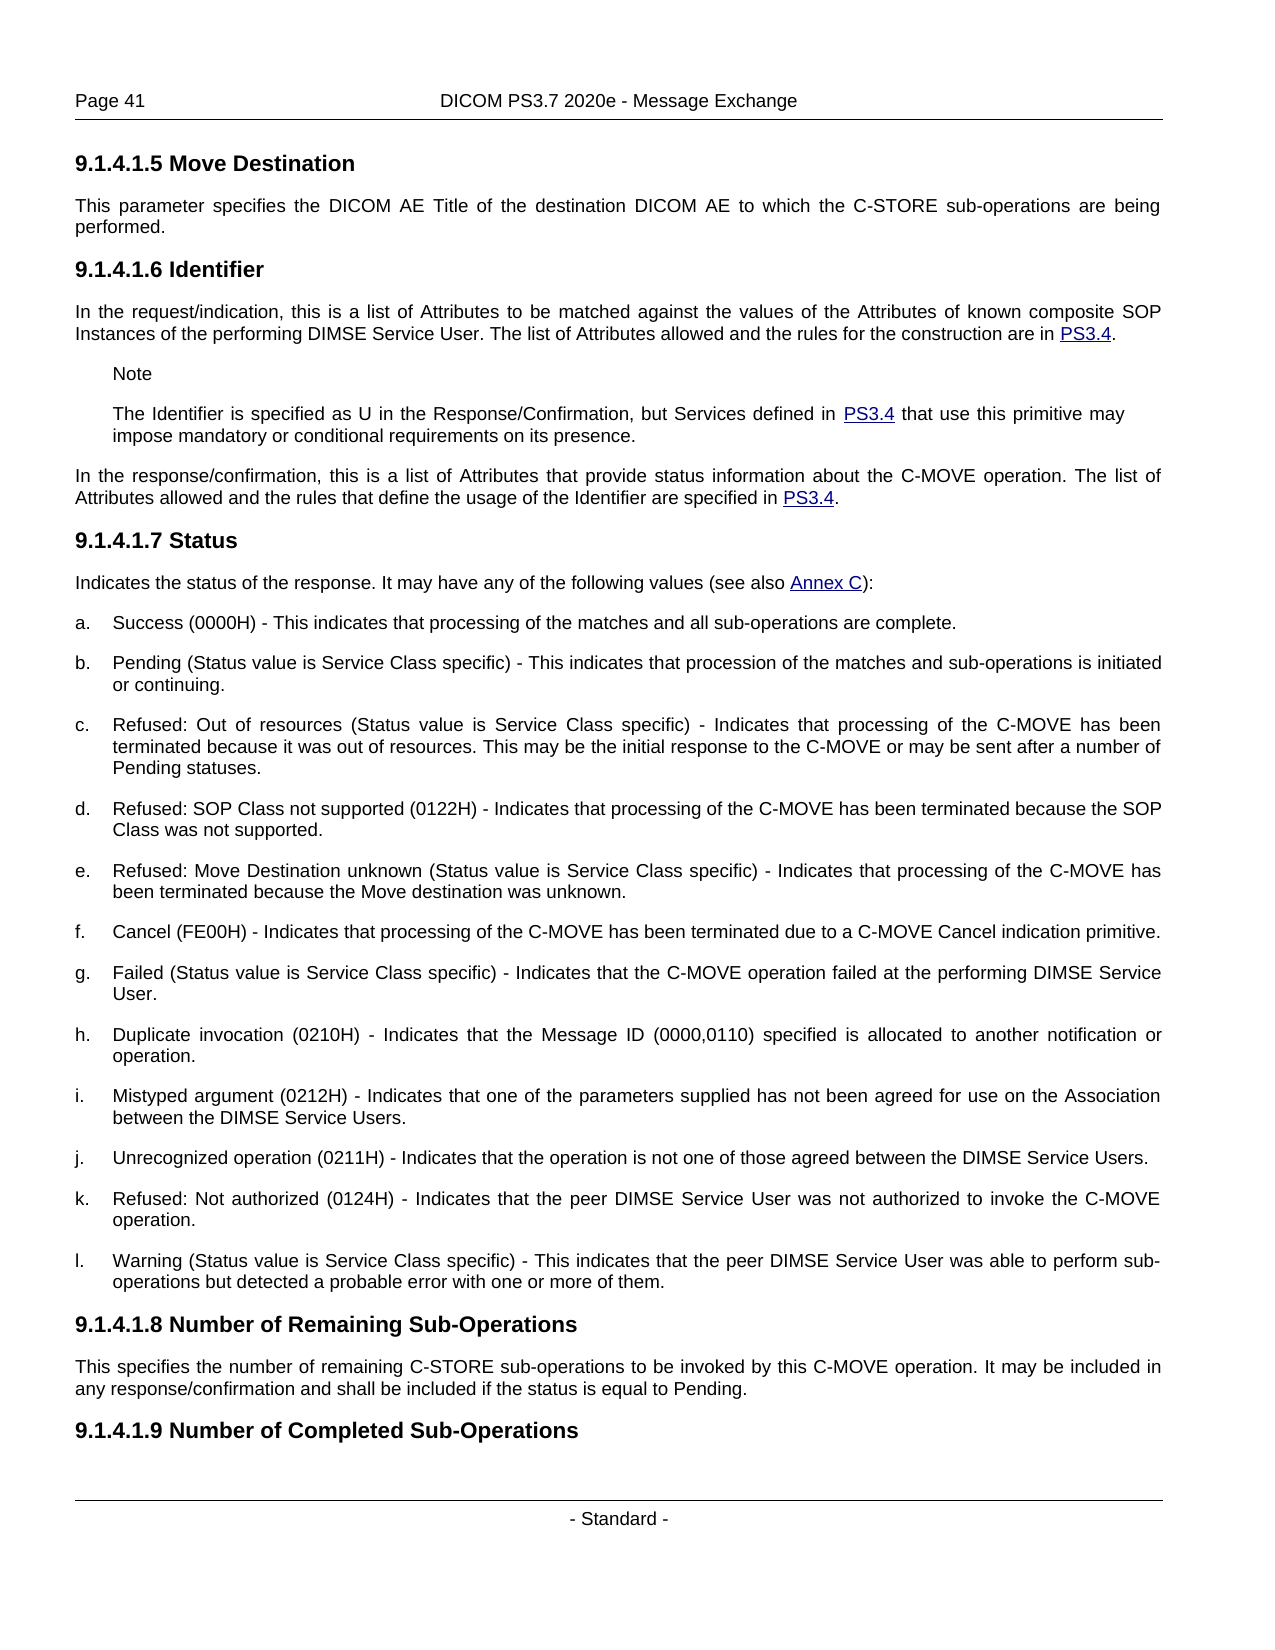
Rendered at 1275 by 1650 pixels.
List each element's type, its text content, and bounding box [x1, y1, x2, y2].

text This parameter specifies the DICOM AE Title of the destination DICOM AE to which the C-STORE sub-operations are being performed. [75, 194, 1162, 238]
text e. Refused: Move Destination unknown (Status value is Service Class specific) - Indicates that processing of the C-MOVE has been terminated because the Move destination was unknown. [75, 859, 1162, 902]
text The Identifier is specified as U in the Response/Confirmation, but Services defined in PS3.4 that use this primitive may impose mandatory or conditional requirements on its presence. [112, 403, 1125, 446]
text In the response/confirmation, this is a list of Attributes that provide status information about the C-MOVE operation. The list of Attributes allowed and the rules that define the usage of the Identifier are specified in PS3.4. [75, 465, 1162, 508]
text Indicates the status of the response. It may have any of the following values (see also Annex C): [75, 572, 1162, 593]
text 9.1.4.1.6 Identifier [75, 256, 1162, 282]
text d. Refused: SOP Class not supported (0122H) - Indicates that processing of the C-MOVE has been terminated because the SOP Class was not supported. [75, 797, 1162, 841]
text This specifies the number of remaining C-STORE sub-operations to be invoked by this C-MOVE operation. It may be included in any response/confirmation and shall be included if the status is equal to Pending. [75, 1356, 1162, 1399]
text l. Warning (Status value is Service Class specific) - This indicates that the peer DIMSE Service User was able to perform sub-operations but detected a probable error with one or more of them. [75, 1249, 1162, 1292]
text g. Failed (Status value is Service Class specific) - Indicates that the C-MOVE operation failed at the performing DIMSE Service User. [75, 962, 1162, 1005]
text b. Pending (Status value is Service Class specific) - This indicates that procession of the matches and sub-operations is initiated or continuing. [75, 652, 1162, 695]
text In the request/indication, this is a list of Attributes to be matched against the values of the Attributes of known composite SOP Instances of the performing DIMSE Service User. The list of Attributes allowed and the rules for the construction are in PS3.4. [75, 301, 1162, 344]
text Note [112, 363, 1125, 384]
text i. Mistyped argument (0212H) - Indicates that one of the parameters supplied has not been agreed for use on the Association between the DIMSE Service Users. [75, 1085, 1162, 1128]
text 9.1.4.1.5 Move Destination [75, 150, 1162, 176]
text k. Refused: Not authorized (0124H) - Indicates that the peer DIMSE Service User was not authorized to invoke the C-MOVE operation. [75, 1187, 1162, 1231]
text a. Success (0000H) - This indicates that processing of the matches and all sub-operations are complete. [75, 612, 1162, 633]
text f. Cancel (FE00H) - Indicates that processing of the C-MOVE has been terminated due to a C-MOVE Cancel indication primitive. [75, 921, 1162, 943]
text 9.1.4.1.7 Status [75, 527, 1162, 553]
text 9.1.4.1.8 Number of Remaining Sub-Operations [75, 1311, 1162, 1337]
text h. Duplicate invocation (0210H) - Indicates that the Message ID (0000,0110) specified is allocated to another notification or operation. [75, 1023, 1162, 1067]
text c. Refused: Out of resources (Status value is Service Class specific) - Indicates that processing of the C-MOVE has been terminated because it was out of resources. This may be the initial response to the C-MOVE or may be sent after a number of Pending statuses. [75, 714, 1162, 779]
text 9.1.4.1.9 Number of Completed Sub-Operations [75, 1418, 1162, 1443]
text j. Unrecognized operation (0211H) - Indicates that the operation is not one of those agreed between the DIMSE Service Users. [75, 1147, 1162, 1169]
